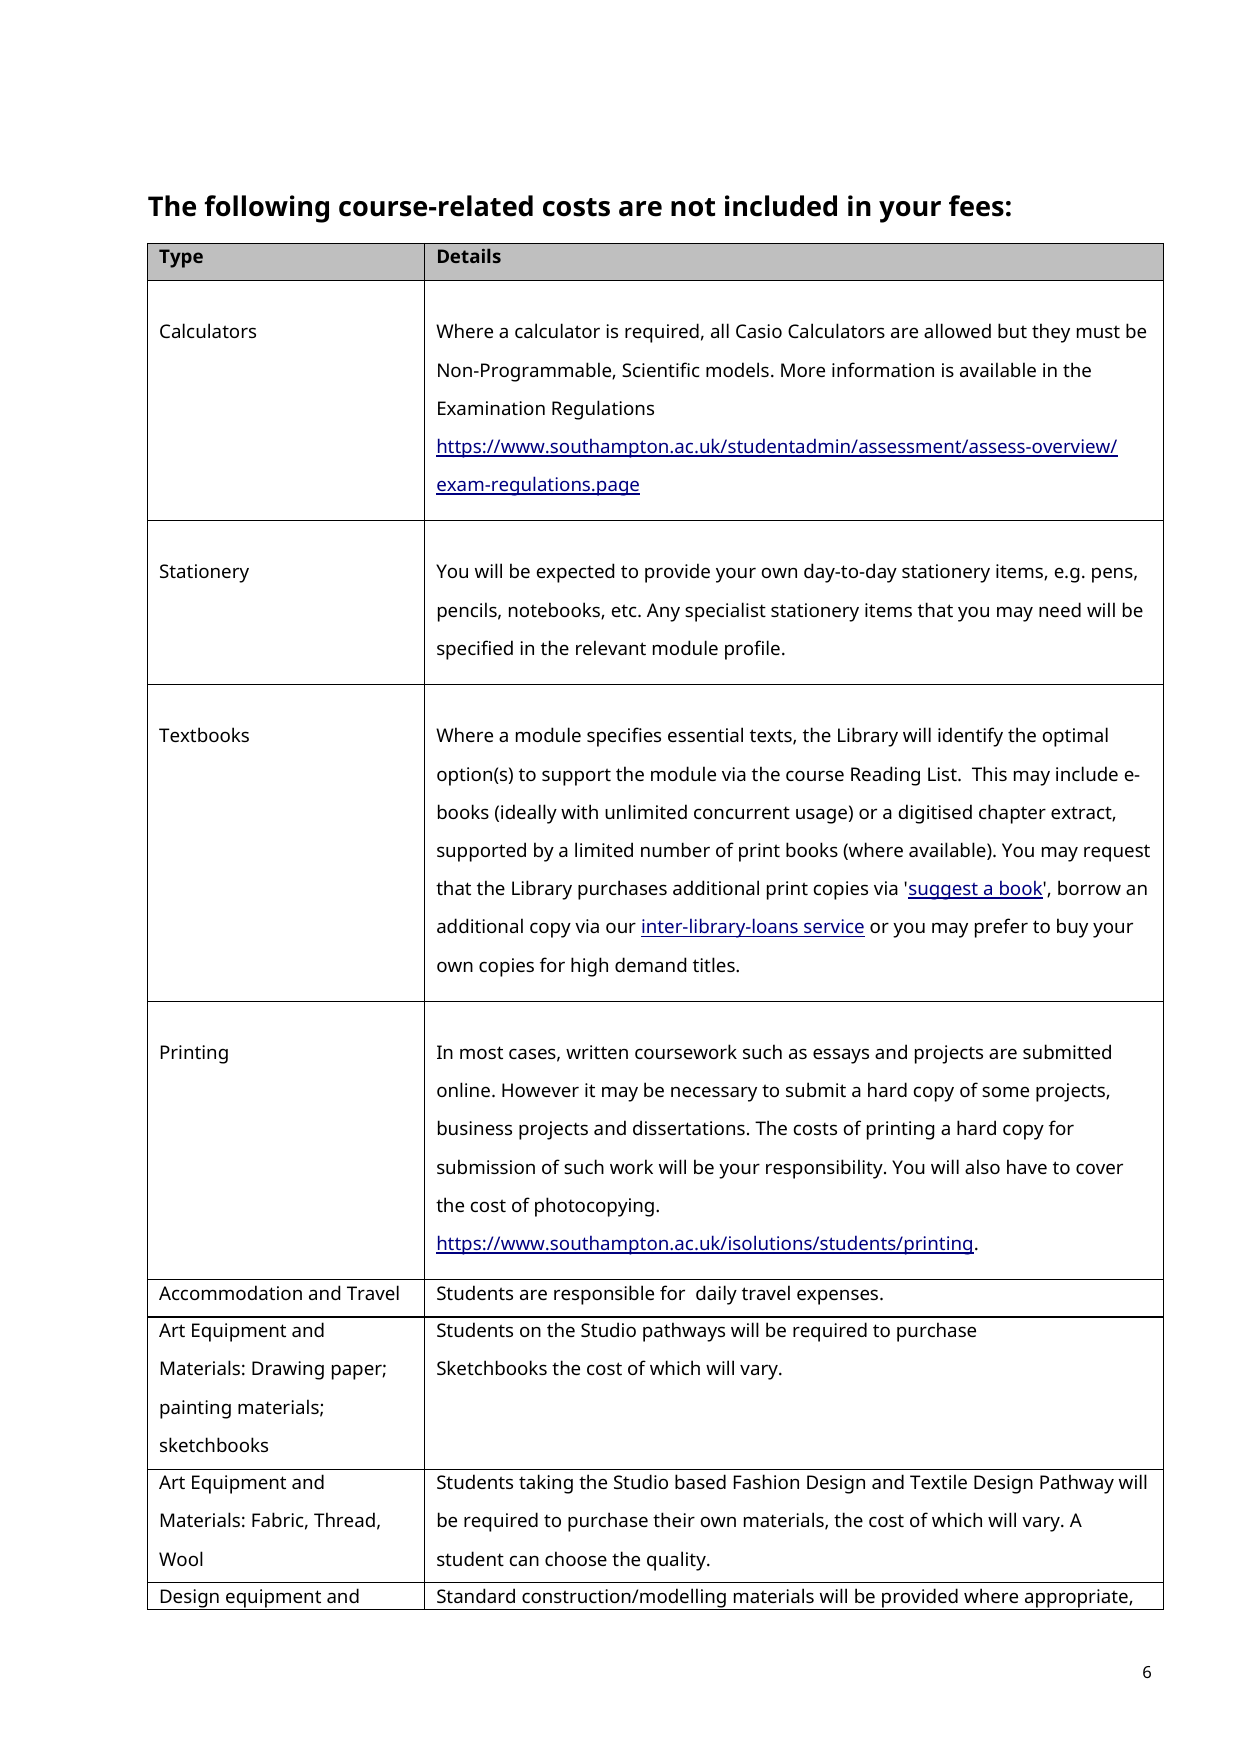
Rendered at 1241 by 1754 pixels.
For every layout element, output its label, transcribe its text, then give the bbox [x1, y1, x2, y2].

table_cell Accommodation and Travel [148, 1280, 424, 1316]
table_cell Calculators [148, 281, 424, 520]
table_header Details [425, 244, 1163, 280]
subtitle The following course-related costs are not included in your fees: [148, 187, 1152, 224]
table_header Type [148, 244, 424, 280]
table_cell Art Equipment and Materials: Drawing paper; painting materials; sketchbooks [148, 1318, 424, 1468]
table_cell Stationery [148, 521, 424, 684]
table_cell Where a module specifies essential texts, the Library will identify the optimal option(s) to support the module via the course Reading List. This may include e-books (ideally with unlimited concurrent usage) or a digitised chapter extract, supported by a limited number of print books (where available). You may request that the Library purchases additional print copies via 'suggest a book', borrow an additional copy via our inter-library-loans service or you may prefer to buy your own copies for high demand titles. [425, 685, 1163, 1001]
table_cell Art Equipment and Materials: Fabric, Thread, Wool [148, 1470, 424, 1582]
table_cell Where a calculator is required, all Casio Calculators are allowed but they must be Non-Programmable, Scientific models. More information is available in the Examination Regulations https://www.southampton.ac.uk/studentadmin/assessment/assess-overview/exam-regulations.page [425, 281, 1163, 520]
table_cell You will be expected to provide your own day-to-day stationery items, e.g. pens, pencils, notebooks, etc. Any specialist stationery items that you may need will be specified in the relevant module profile. [425, 521, 1163, 684]
table_cell Students on the Studio pathways will be required to purchase Sketchbooks the cost of which will vary. [425, 1318, 1163, 1468]
table_cell Design equipment and [148, 1583, 424, 1609]
table_cell In most cases, written coursework such as essays and projects are submitted online. However it may be necessary to submit a hard copy of some projects, business projects and dissertations. The costs of printing a hard copy for submission of such work will be your responsibility. You will also have to cover the cost of photocopying. https://www.southampton.ac.uk/isolutions/students/printing. [425, 1002, 1163, 1279]
table_cell Students taking the Studio based Fashion Design and Textile Design Pathway will be required to purchase their own materials, the cost of which will vary. A student can choose the quality. [425, 1470, 1163, 1582]
table_cell Standard construction/modelling materials will be provided where appropriate, [425, 1583, 1163, 1609]
table_cell Textbooks [148, 685, 424, 1001]
table_cell Students are responsible for daily travel expenses. [425, 1280, 1163, 1316]
table_cell Printing [148, 1002, 424, 1279]
